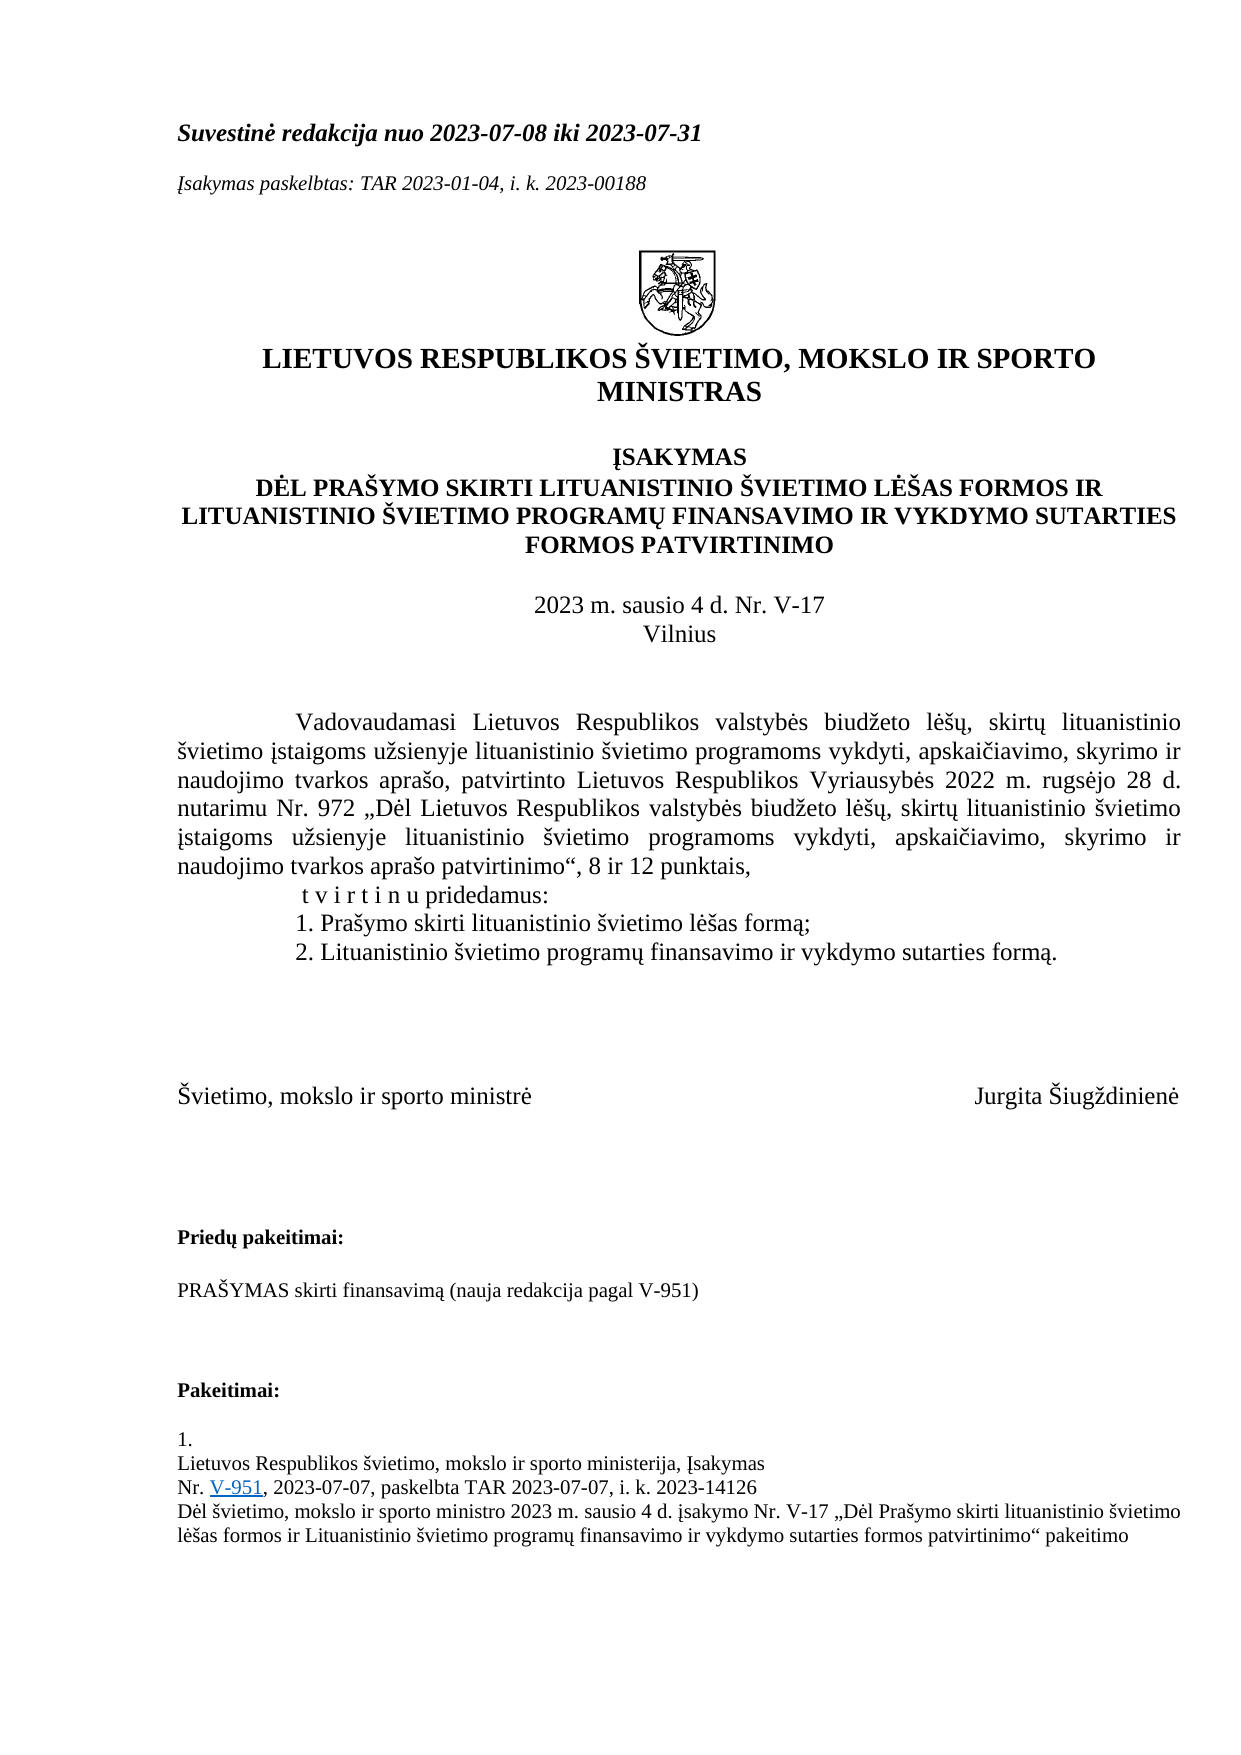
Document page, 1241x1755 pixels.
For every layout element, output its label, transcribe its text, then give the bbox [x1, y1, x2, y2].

text t v i r t i n u pridedamus: [177, 880, 1182, 908]
text Suvestinė redakcija nuo 2023-07-08 iki 2023-07-31 [177, 118, 1182, 147]
text 2. Lituanistinio švietimo programų finansavimo ir vykdymo sutarties formą. [177, 937, 1182, 966]
text Vilnius [177, 619, 1182, 648]
text Vadovaudamasi Lietuvos Respublikos valstybės biudžeto lėšų, skirtų lituanistinio švietimo įstaigoms užsienyje lituanistinio švietimo programoms vykdyti, apskaičiavimo, skyrimo ir naudojimo tvarkos aprašo, patvirtinto Lietuvos Respublikos Vyriausybės 2022 m. rugsėjo 28 d. nutarimu Nr. 972 „Dėl Lietuvos Respublikos valstybės biudžeto lėšų, skirtų lituanistinio švietimo įstaigoms užsienyje lituanistinio švietimo programoms vykdyti, apskaičiavimo, skyrimo ir naudojimo tvarkos aprašo patvirtinimo“, 8 ir 12 punktais, [177, 707, 1182, 880]
text Nr. V-951, 2023-07-07, paskelbta TAR 2023-07-07, i. k. 2023-14126 [177, 1475, 1182, 1499]
text Lietuvos Respublikos švietimo, mokslo ir sporto ministerija, Įsakymas [177, 1451, 1182, 1475]
text 1. Prašymo skirti lituanistinio švietimo lėšas formą; [177, 908, 1182, 937]
text Švietimo, mokslo ir sporto ministrė Jurgita Šiugždinienė [177, 1081, 1182, 1110]
text Priedų pakeitimai: [177, 1225, 1182, 1249]
text Dėl švietimo, mokslo ir sporto ministro 2023 m. sausio 4 d. įsakymo Nr. V-17 „Dėl Prašymo skirti lituanistinio švietimo lėšas formos ir Lituanistinio švietimo programų finansavimo ir vykdymo sutarties formos patvirtinimo“ pakeitimo [177, 1499, 1182, 1547]
text ĮSAKYMAS [177, 442, 1182, 470]
text 1. [177, 1427, 1182, 1451]
text LIETUVOS RESPUBLIKOS ŠVIETIMO, MOKSLO IR SPORTO MINISTRAS [177, 341, 1182, 408]
text Pakeitimai: [177, 1378, 1182, 1402]
text 2023 m. sausio 4 d. Nr. V-17 [177, 590, 1182, 619]
text DĖL PRAŠYMO SKIRTI LITUANISTINIO ŠVIETIMO LĖŠAS FORMOS IR LITUANISTINIO ŠVIETIMO PROGRAMŲ FINANSAVIMO IR VYKDYMO SUTARTIES FORMOS PATVIRTINIMO [177, 473, 1182, 559]
text PRAŠYMAS skirti finansavimą (nauja redakcija pagal V-951) [177, 1277, 1182, 1302]
text Įsakymas paskelbtas: TAR 2023-01-04, i. k. 2023-00188 [177, 171, 1182, 195]
